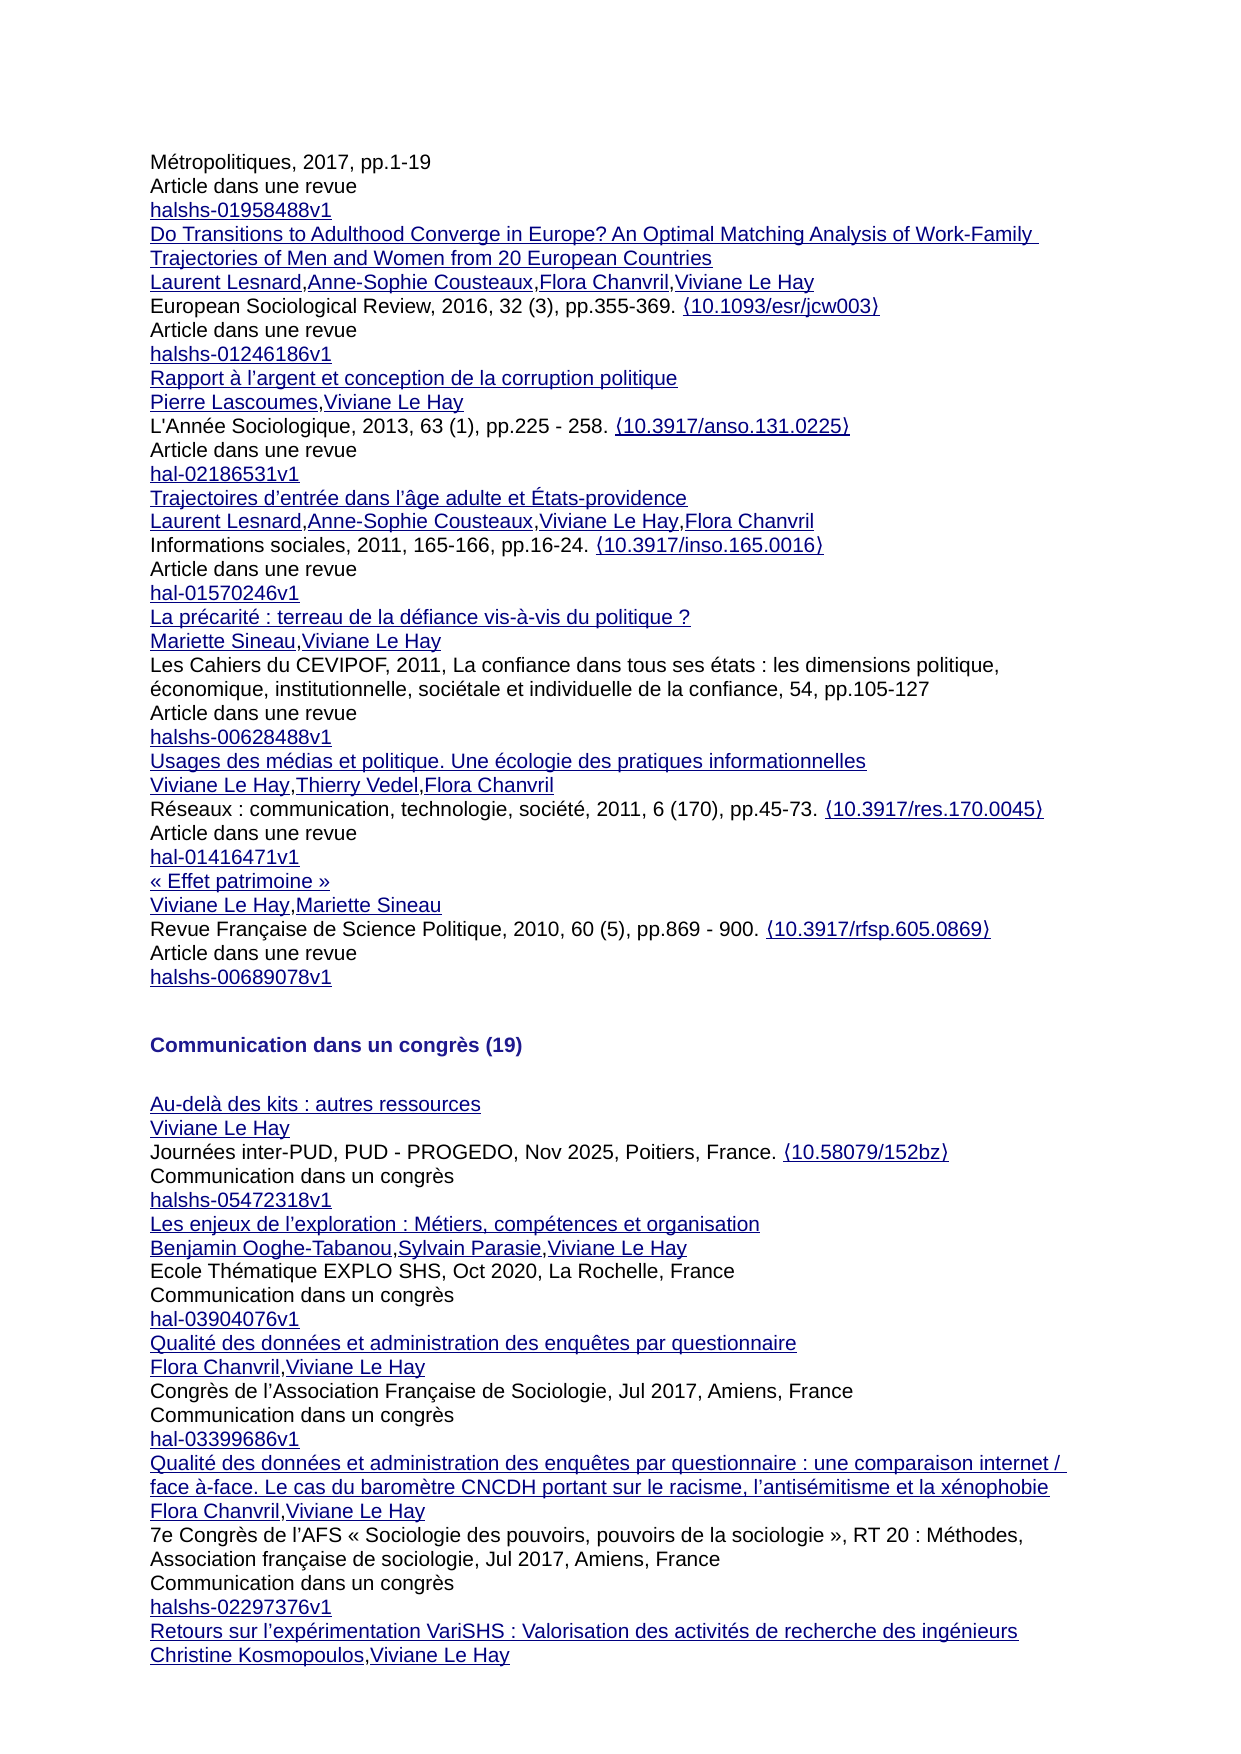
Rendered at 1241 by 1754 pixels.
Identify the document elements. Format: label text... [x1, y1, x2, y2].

table_cell Do Transitions to Adulthood Converge in Europe? An Optimal Matching Analysis of Work-Family Trajectories of Men and Women from 20 European Countries Laurent Lesnard,Anne-Sophie Cousteaux,Flora Chanvril,Viviane Le Hay European Sociological Review, 2016, 32 (3), pp.355-369. ⟨10.1093/esr/jcw003⟩ Article dans une revue halshs-01246186v1 [150, 222, 1090, 366]
table_cell Rapport à l’argent et conception de la corruption politique Pierre Lascoumes,Viviane Le Hay L'Année Sociologique, 2013, 63 (1), pp.225 - 258. ⟨10.3917/anso.131.0225⟩ Article dans une revue hal-02186531v1 [150, 366, 1090, 485]
table_cell Retours sur l’expérimentation VariSHS : Valorisation des activités de recherche des ingénieurs Christine Kosmopoulos,Viviane Le Hay [150, 1619, 1090, 1667]
table_cell « Effet patrimoine » Viviane Le Hay,Mariette Sineau Revue Française de Science Politique, 2010, 60 (5), pp.869 - 900. ⟨10.3917/rfsp.605.0869⟩ Article dans une revue halshs-00689078v1 [150, 869, 1090, 988]
table_cell Qualité des données et administration des enquêtes par questionnaire Flora Chanvril,Viviane Le Hay Congrès de l’Association Française de Sociologie, Jul 2017, Amiens, France Communication dans un congrès hal-03399686v1 [150, 1331, 1090, 1451]
table_cell Métropolitiques, 2017, pp.1-19 Article dans une revue halshs-01958488v1 [150, 150, 1090, 222]
table_cell Les enjeux de l’exploration : Métiers, compétences et organisation Benjamin Ooghe-Tabanou,Sylvain Parasie,Viviane Le Hay Ecole Thématique EXPLO SHS, Oct 2020, La Rochelle, France Communication dans un congrès hal-03904076v1 [150, 1211, 1090, 1331]
table_cell Usages des médias et politique. Une écologie des pratiques informationnelles Viviane Le Hay,Thierry Vedel,Flora Chanvril Réseaux : communication, technologie, société, 2011, 6 (170), pp.45-73. ⟨10.3917/res.170.0045⟩ Article dans une revue hal-01416471v1 [150, 749, 1090, 869]
table_header Au-delà des kits : autres ressources Viviane Le Hay Journées inter-PUD, PUD - PROGEDO, Nov 2025, Poitiers, France. ⟨10.58079/152bz⟩ Communication dans un congrès halshs-05472318v1 [150, 1092, 1090, 1211]
table_cell La précarité : terreau de la défiance vis-à-vis du politique ? Mariette Sineau,Viviane Le Hay Les Cahiers du CEVIPOF, 2011, La confiance dans tous ses états : les dimensions politique, économique, institutionnelle, sociétale et individuelle de la confiance, 54, pp.105-127 Article dans une revue halshs-00628488v1 [150, 605, 1090, 749]
table_cell Trajectoires d’entrée dans l’âge adulte et États-providence Laurent Lesnard,Anne-Sophie Cousteaux,Viviane Le Hay,Flora Chanvril Informations sociales, 2011, 165-166, pp.16-24. ⟨10.3917/inso.165.0016⟩ Article dans une revue hal-01570246v1 [150, 485, 1090, 605]
subtitle Communication dans un congrès (19) [150, 1033, 1090, 1057]
table_cell Qualité des données et administration des enquêtes par questionnaire : une comparaison internet / face à-face. Le cas du baromètre CNCDH portant sur le racisme, l’antisémitisme et la xénophobie Flora Chanvril,Viviane Le Hay 7e Congrès de l’AFS « Sociologie des pouvoirs, pouvoirs de la sociologie », RT 20 : Méthodes, Association française de sociologie, Jul 2017, Amiens, France Communication dans un congrès halshs-02297376v1 [150, 1451, 1090, 1619]
